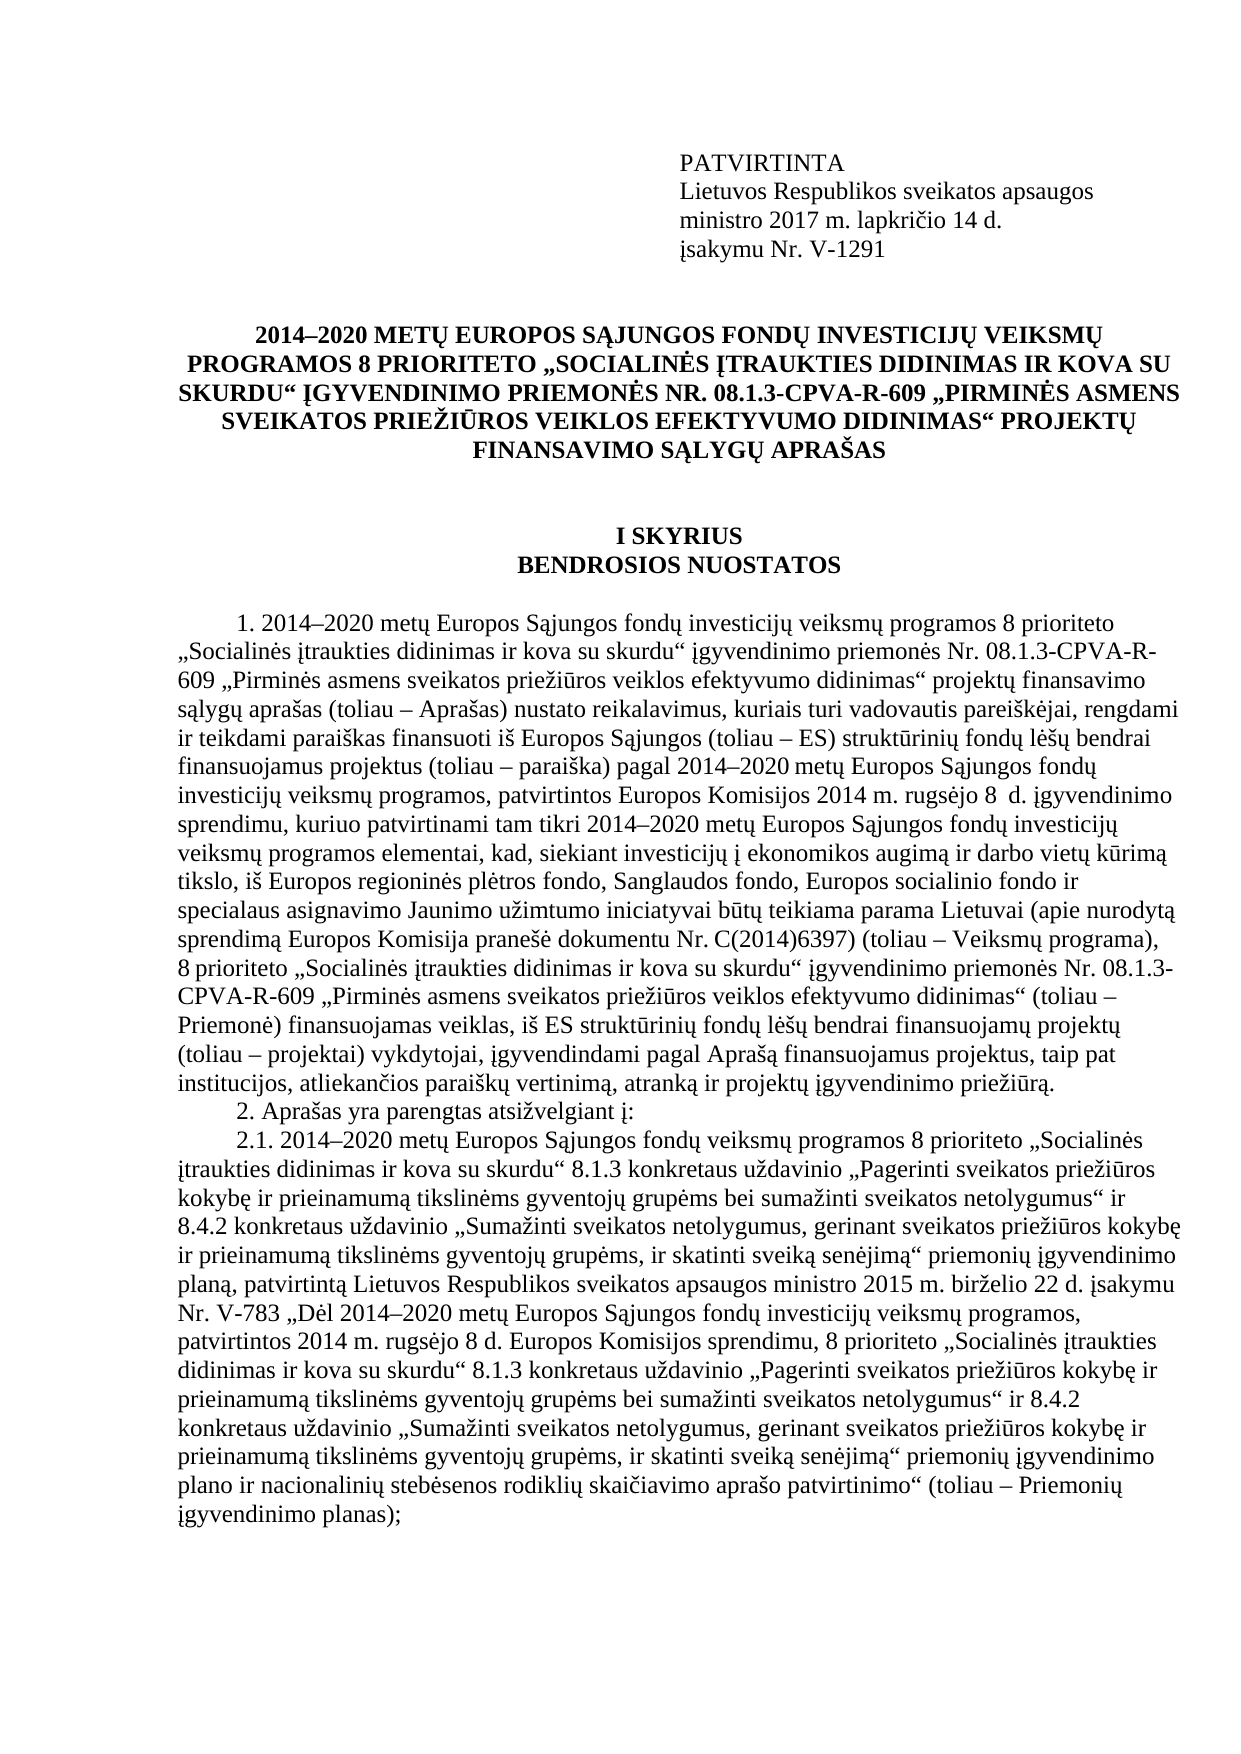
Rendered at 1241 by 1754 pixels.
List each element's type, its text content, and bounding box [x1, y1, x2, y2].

text įsakymu Nr. V-1291 [679, 234, 1181, 263]
text 2014–2020 METŲ EUROPOS SĄJUNGOS FONDŲ INVESTICIJŲ VEIKSMŲ PROGRAMOS 8 PRIORITETO „SOCIALINĖS ĮTRAUKTIES DIDINIMAS IR KOVA SU SKURDU“ ĮGYVENDINIMO PRIEMONĖS NR. 08.1.3-CPVA-R-609 „PIRMINĖS ASMENS SVEIKATOS PRIEŽIŪROS VEIKLOS EFEKTYVUMO DIDINIMAS“ PROJEKTŲ FINANSAVIMO SĄLYGŲ APRAŠAS [177, 320, 1181, 464]
text 2. Aprašas yra parengtas atsižvelgiant į: [177, 1096, 1181, 1125]
text 2.1. 2014–2020 metų Europos Sąjungos fondų veiksmų programos 8 prioriteto „Socialinės įtraukties didinimas ir kova su skurdu“ 8.1.3 konkretaus uždavinio „Pagerinti sveikatos priežiūros kokybę ir prieinamumą tikslinėms gyventojų grupėms bei sumažinti sveikatos netolygumus“ ir 8.4.2 konkretaus uždavinio „Sumažinti sveikatos netolygumus, gerinant sveikatos priežiūros kokybę ir prieinamumą tikslinėms gyventojų grupėms, ir skatinti sveiką senėjimą“ priemonių įgyvendinimo planą, patvirtintą Lietuvos Respublikos sveikatos apsaugos ministro 2015 m. birželio 22 d. įsakymu Nr. V-783 „Dėl 2014–2020 metų Europos Sąjungos fondų investicijų veiksmų programos, patvirtintos 2014 m. rugsėjo 8 d. Europos Komisijos sprendimu, 8 prioriteto „Socialinės įtraukties didinimas ir kova su skurdu“ 8.1.3 konkretaus uždavinio „Pagerinti sveikatos priežiūros kokybę ir prieinamumą tikslinėms gyventojų grupėms bei sumažinti sveikatos netolygumus“ ir 8.4.2 konkretaus uždavinio „Sumažinti sveikatos netolygumus, gerinant sveikatos priežiūros kokybę ir prieinamumą tikslinėms gyventojų grupėms, ir skatinti sveiką senėjimą“ priemonių įgyvendinimo plano ir nacionalinių stebėsenos rodiklių skaičiavimo aprašo patvirtinimo“ (toliau – Priemonių įgyvendinimo planas); [177, 1125, 1181, 1528]
text Lietuvos Respublikos sveikatos apsaugos ministro 2017 m. lapkričio 14 d. [679, 176, 1181, 234]
text 1. 2014–2020 metų Europos Sąjungos fondų investicijų veiksmų programos 8 prioriteto „Socialinės įtraukties didinimas ir kova su skurdu“ įgyvendinimo priemonės Nr. 08.1.3-CPVA-R-609 „Pirminės asmens sveikatos priežiūros veiklos efektyvumo didinimas“ projektų finansavimo sąlygų aprašas (toliau – Aprašas) nustato reikalavimus, kuriais turi vadovautis pareiškėjai, rengdami ir teikdami paraiškas finansuoti iš Europos Sąjungos (toliau – ES) struktūrinių fondų lėšų bendrai finansuojamus projektus (toliau – paraiška) pagal 2014–2020 metų Europos Sąjungos fondų investicijų veiksmų programos, patvirtintos Europos Komisijos 2014 m. rugsėjo 8 d. įgyvendinimo sprendimu, kuriuo patvirtinami tam tikri 2014–2020 metų Europos Sąjungos fondų investicijų veiksmų programos elementai, kad, siekiant investicijų į ekonomikos augimą ir darbo vietų kūrimą tikslo, iš Europos regioninės plėtros fondo, Sanglaudos fondo, Europos socialinio fondo ir specialaus asignavimo Jaunimo užimtumo iniciatyvai būtų teikiama parama Lietuvai (apie nurodytą sprendimą Europos Komisija pranešė dokumentu Nr. C(2014)6397) (toliau – Veiksmų programa), 8 prioriteto „Socialinės įtraukties didinimas ir kova su skurdu“ įgyvendinimo priemonės Nr. 08.1.3-CPVA-R-609 „Pirminės asmens sveikatos priežiūros veiklos efektyvumo didinimas“ (toliau – Priemonė) finansuojamas veiklas, iš ES struktūrinių fondų lėšų bendrai finansuojamų projektų (toliau – projektai) vykdytojai, įgyvendindami pagal Aprašą finansuojamus projektus, taip pat institucijos, atliekančios paraiškų vertinimą, atranką ir projektų įgyvendinimo priežiūrą. [177, 608, 1181, 1096]
text BENDROSIOS NUOSTATOS [177, 550, 1181, 579]
text PATVIRTINTA [679, 148, 1181, 176]
text I SKYRIUS [177, 521, 1181, 550]
